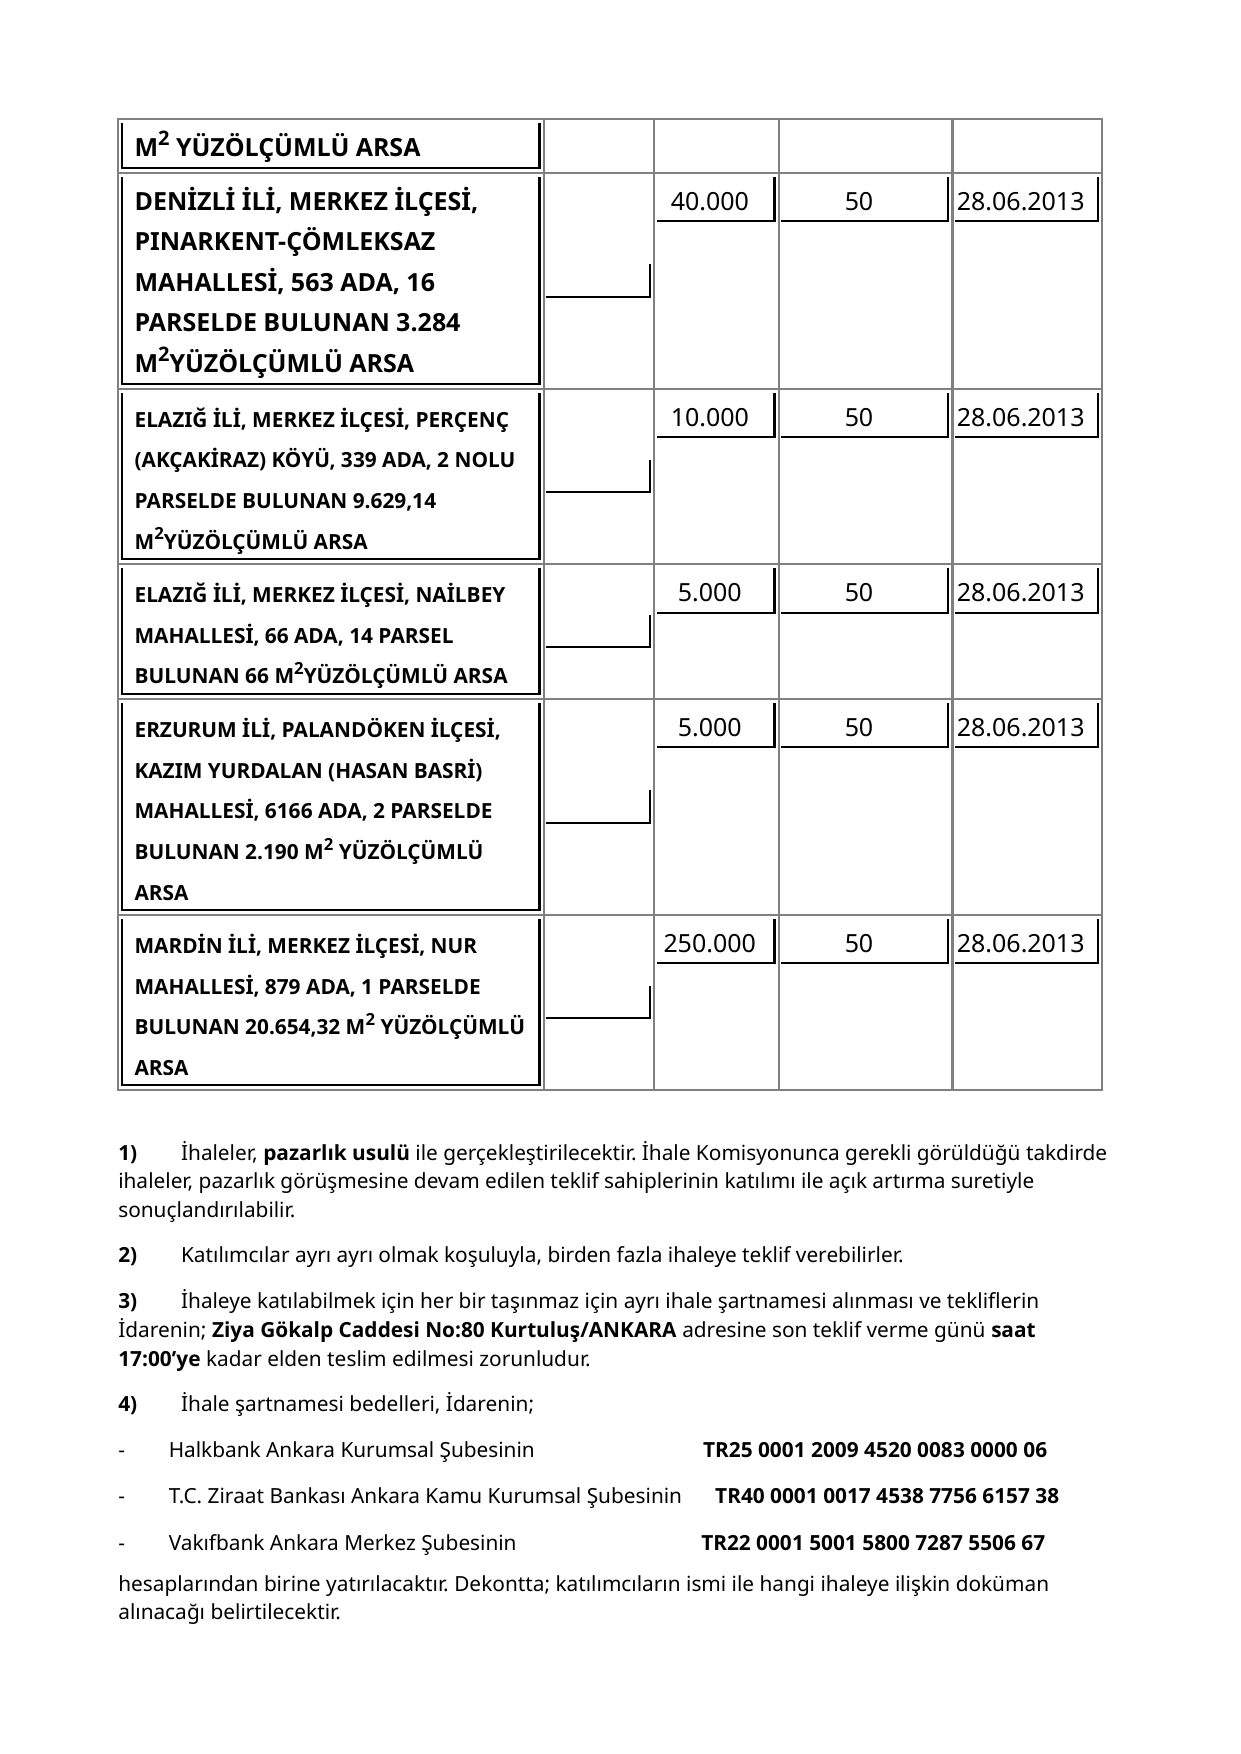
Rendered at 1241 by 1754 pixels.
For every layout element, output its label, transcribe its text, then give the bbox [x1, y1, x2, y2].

text 4) İhale şartnamesi bedelleri, İdarenin; [118, 1384, 1122, 1418]
table_cell 10.000 [655, 390, 778, 563]
text - Halkbank Ankara Kurumsal Şubesinin TR25 0001 2009 4520 0083 0000 06 [118, 1431, 1122, 1464]
table_cell 50 [780, 700, 951, 914]
table_cell 28.06.2013 [954, 174, 1101, 388]
text - Vakıfbank Ankara Merkez Şubesinin TR22 0001 5001 5800 7287 5506 67 [118, 1523, 1122, 1556]
table_cell MARDİN İLİ, MERKEZ İLÇESİ, NUR MAHALLESİ, 879 ADA, 1 PARSELDE BULUNAN 20.654,32 M2 YÜZÖLÇÜMLÜ ARSA [119, 916, 543, 1089]
table_cell 50 [780, 916, 951, 1089]
table_cell 250.000 [655, 916, 778, 1089]
table_cell 50 [780, 174, 951, 388]
table_cell [545, 120, 653, 172]
table_cell 50 [780, 565, 951, 698]
table_cell 50 [780, 390, 951, 563]
table_cell 28.06.2013 [954, 700, 1101, 914]
table_cell ELAZIĞ İLİ, MERKEZ İLÇESİ, PERÇENÇ (AKÇAKİRAZ) KÖYÜ, 339 ADA, 2 NOLU PARSELDE BULUNAN 9.629,14 M2YÜZÖLÇÜMLÜ ARSA [119, 390, 543, 563]
text hesaplarından birine yatırılacaktır. Dekontta; katılımcıların ismi ile hangi ihaleye ilişkin doküman alınacağı belirtilecektir. [118, 1569, 1122, 1626]
text - T.C. Ziraat Bankası Ankara Kamu Kurumsal Şubesinin TR40 0001 0017 4538 7756 6157 38 [118, 1477, 1122, 1510]
table_cell [545, 565, 653, 698]
table_cell M2 YÜZÖLÇÜMLÜ ARSA [119, 120, 543, 172]
table_cell ERZURUM İLİ, PALANDÖKEN İLÇESİ, KAZIM YURDALAN (HASAN BASRİ) MAHALLESİ, 6166 ADA, 2 PARSELDE BULUNAN 2.190 M2 YÜZÖLÇÜMLÜ ARSA [119, 700, 543, 914]
table_cell 5.000 [655, 700, 778, 914]
table_cell [545, 174, 653, 388]
text 3) İhaleye katılabilmek için her bir taşınmaz için ayrı ihale şartnamesi alınması ve tekliflerin İdarenin; Ziya Gökalp Caddesi No:80 Kurtuluş/ANKARA adresine son teklif verme günü saat 17:00’ye kadar elden teslim edilmesi zorunludur. [118, 1282, 1122, 1372]
table_cell [780, 120, 951, 172]
table_cell [655, 120, 778, 172]
text 2) Katılımcılar ayrı ayrı olmak koşuluyla, birden fazla ihaleye teklif verebilirler. [118, 1236, 1122, 1269]
table_cell DENİZLİ İLİ, MERKEZ İLÇESİ, PINARKENT-ÇÖMLEKSAZ MAHALLESİ, 563 ADA, 16 PARSELDE BULUNAN 3.284 M2YÜZÖLÇÜMLÜ ARSA [119, 174, 543, 388]
table_cell ELAZIĞ İLİ, MERKEZ İLÇESİ, NAİLBEY MAHALLESİ, 66 ADA, 14 PARSEL BULUNAN 66 M2YÜZÖLÇÜMLÜ ARSA [119, 565, 543, 698]
table_cell 28.06.2013 [954, 565, 1101, 698]
table_cell [545, 916, 653, 1089]
table_cell 28.06.2013 [954, 916, 1101, 1089]
table_cell [545, 390, 653, 563]
table_cell 5.000 [655, 565, 778, 698]
table_cell 40.000 [655, 174, 778, 388]
table_cell [545, 700, 653, 914]
text 1) İhaleler, pazarlık usulü ile gerçekleştirilecektir. İhale Komisyonunca gerekli görüldüğü takdirde ihaleler, pazarlık görüşmesine devam edilen teklif sahiplerinin katılımı ile açık artırma suretiyle sonuçlandırılabilir. [118, 1133, 1122, 1223]
table_cell [954, 120, 1101, 172]
table_cell 28.06.2013 [954, 390, 1101, 563]
